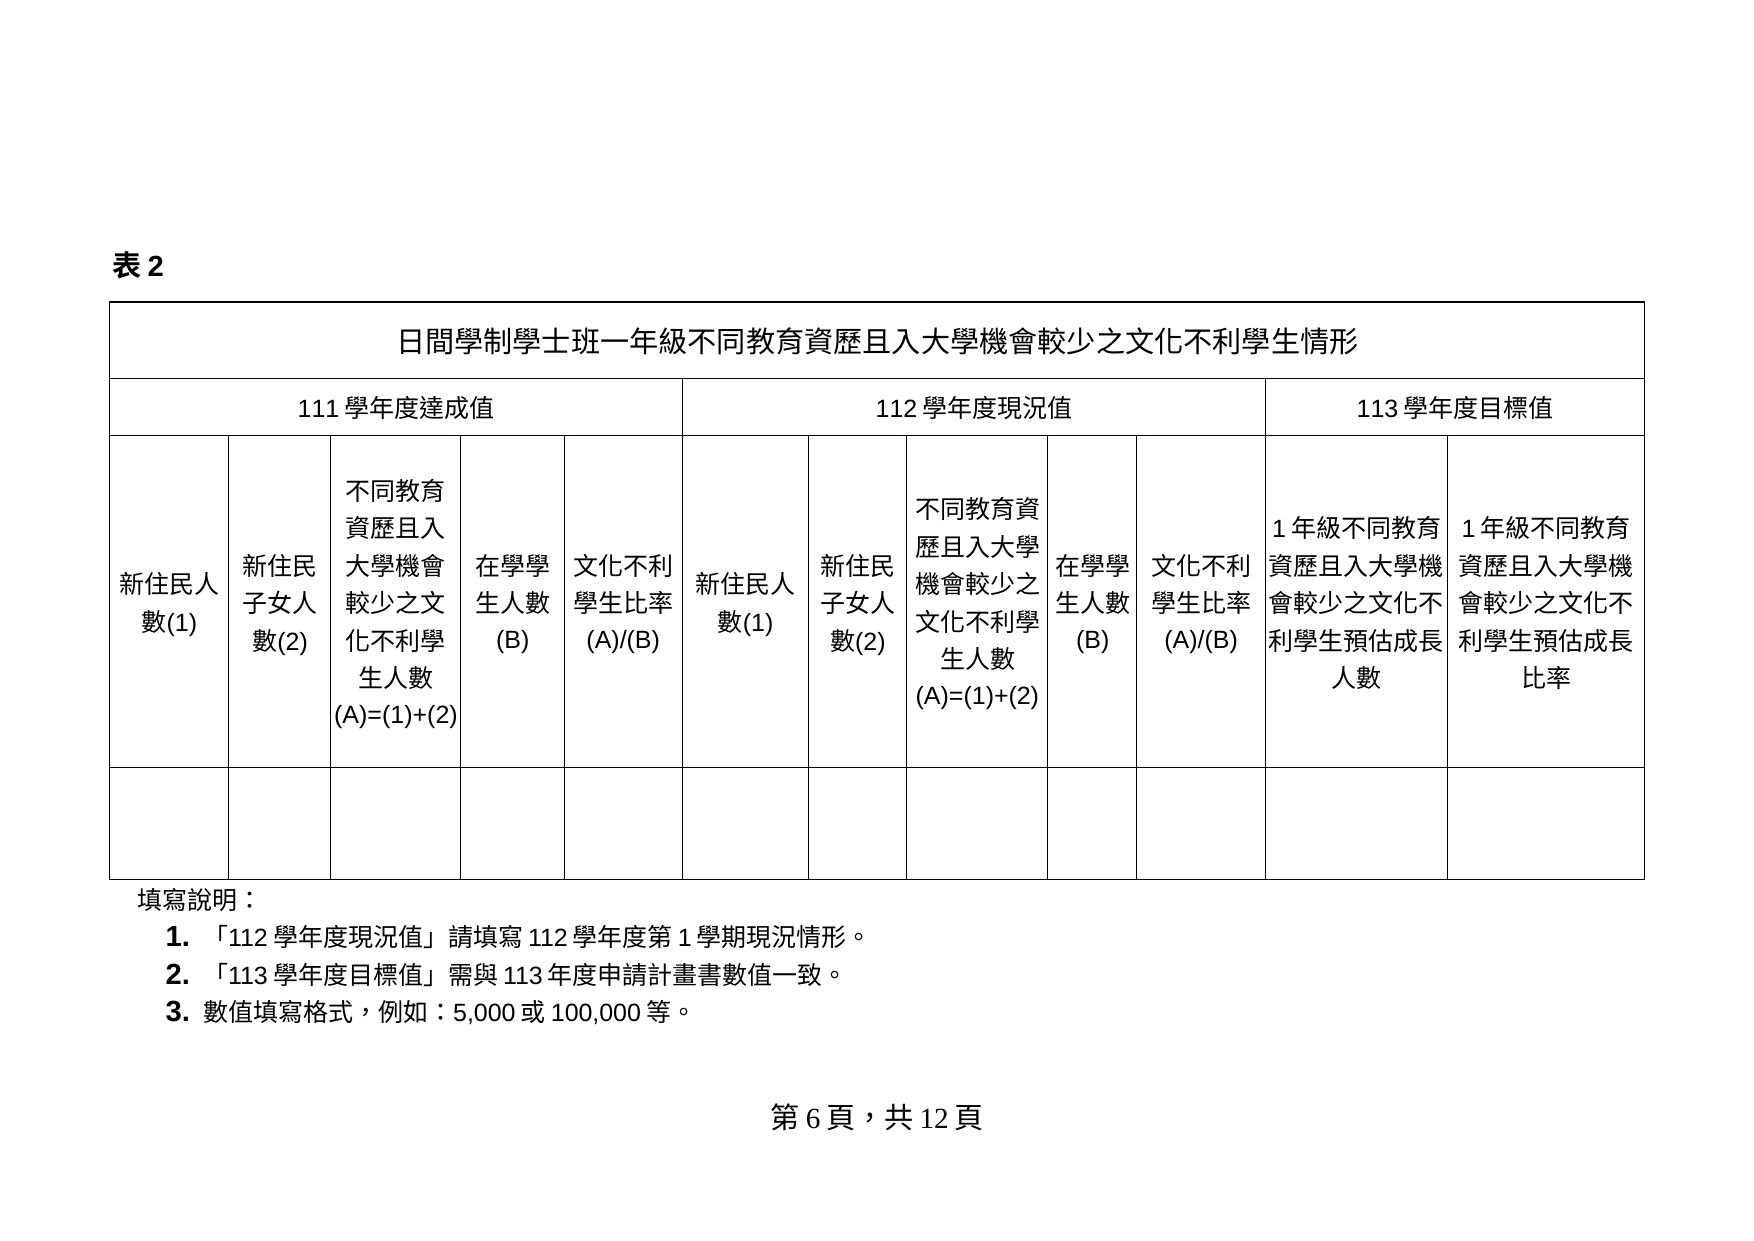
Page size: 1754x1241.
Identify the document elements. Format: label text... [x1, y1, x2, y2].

table_cell 文化不利學生比率(A)/(B) [565, 436, 682, 767]
table_cell 新住民子女人數(2) [809, 436, 906, 767]
table_cell 新住民人數(1) [110, 436, 228, 767]
list 數值填寫格式，例如：5,000或100,000等。 [165, 992, 1641, 1030]
table_cell [1448, 768, 1644, 879]
list 「112學年度現況值」請填寫112學年度第1學期現況情形。 [165, 917, 1641, 955]
text 填寫說明： [137, 880, 1641, 917]
table_cell [565, 768, 682, 879]
table_cell [461, 768, 564, 879]
table_cell 1年級不同教育資歷且入大學機會較少之文化不利學生預估成長人數 [1266, 436, 1447, 767]
table_cell [331, 768, 460, 879]
table_cell [1137, 768, 1265, 879]
table_header 日間學制學士班一年級不同教育資歷且入大學機會較少之文化不利學生情形 [110, 303, 1644, 377]
table_cell 新住民子女人數(2) [229, 436, 330, 767]
table_cell 111學年度達成值 [110, 379, 682, 435]
table_cell [683, 768, 808, 879]
text 表2 [112, 226, 1641, 301]
table_cell 不同教育資歷且入大學機會較少之文化不利學生人數(A)=(1)+(2) [331, 436, 460, 767]
table_cell 文化不利學生比率(A)/(B) [1137, 436, 1265, 767]
table_cell [1048, 768, 1136, 879]
table_cell 在學學生人數(B) [1048, 436, 1136, 767]
table_cell 113學年度目標值 [1266, 379, 1644, 435]
table_cell 112學年度現況值 [683, 379, 1265, 435]
table_cell [1266, 768, 1447, 879]
table_cell [809, 768, 906, 879]
table_cell 1年級不同教育資歷且入大學機會較少之文化不利學生預估成長比率 [1448, 436, 1644, 767]
table_cell [229, 768, 330, 879]
table_cell 不同教育資歷且入大學機會較少之文化不利學生人數(A)=(1)+(2) [907, 436, 1047, 767]
table_cell 在學學生人數(B) [461, 436, 564, 767]
table_cell [110, 768, 228, 879]
table_cell 新住民人數(1) [683, 436, 808, 767]
table_cell [907, 768, 1047, 879]
list 「113學年度目標值」需與113年度申請計畫書數值一致。 [165, 955, 1641, 992]
